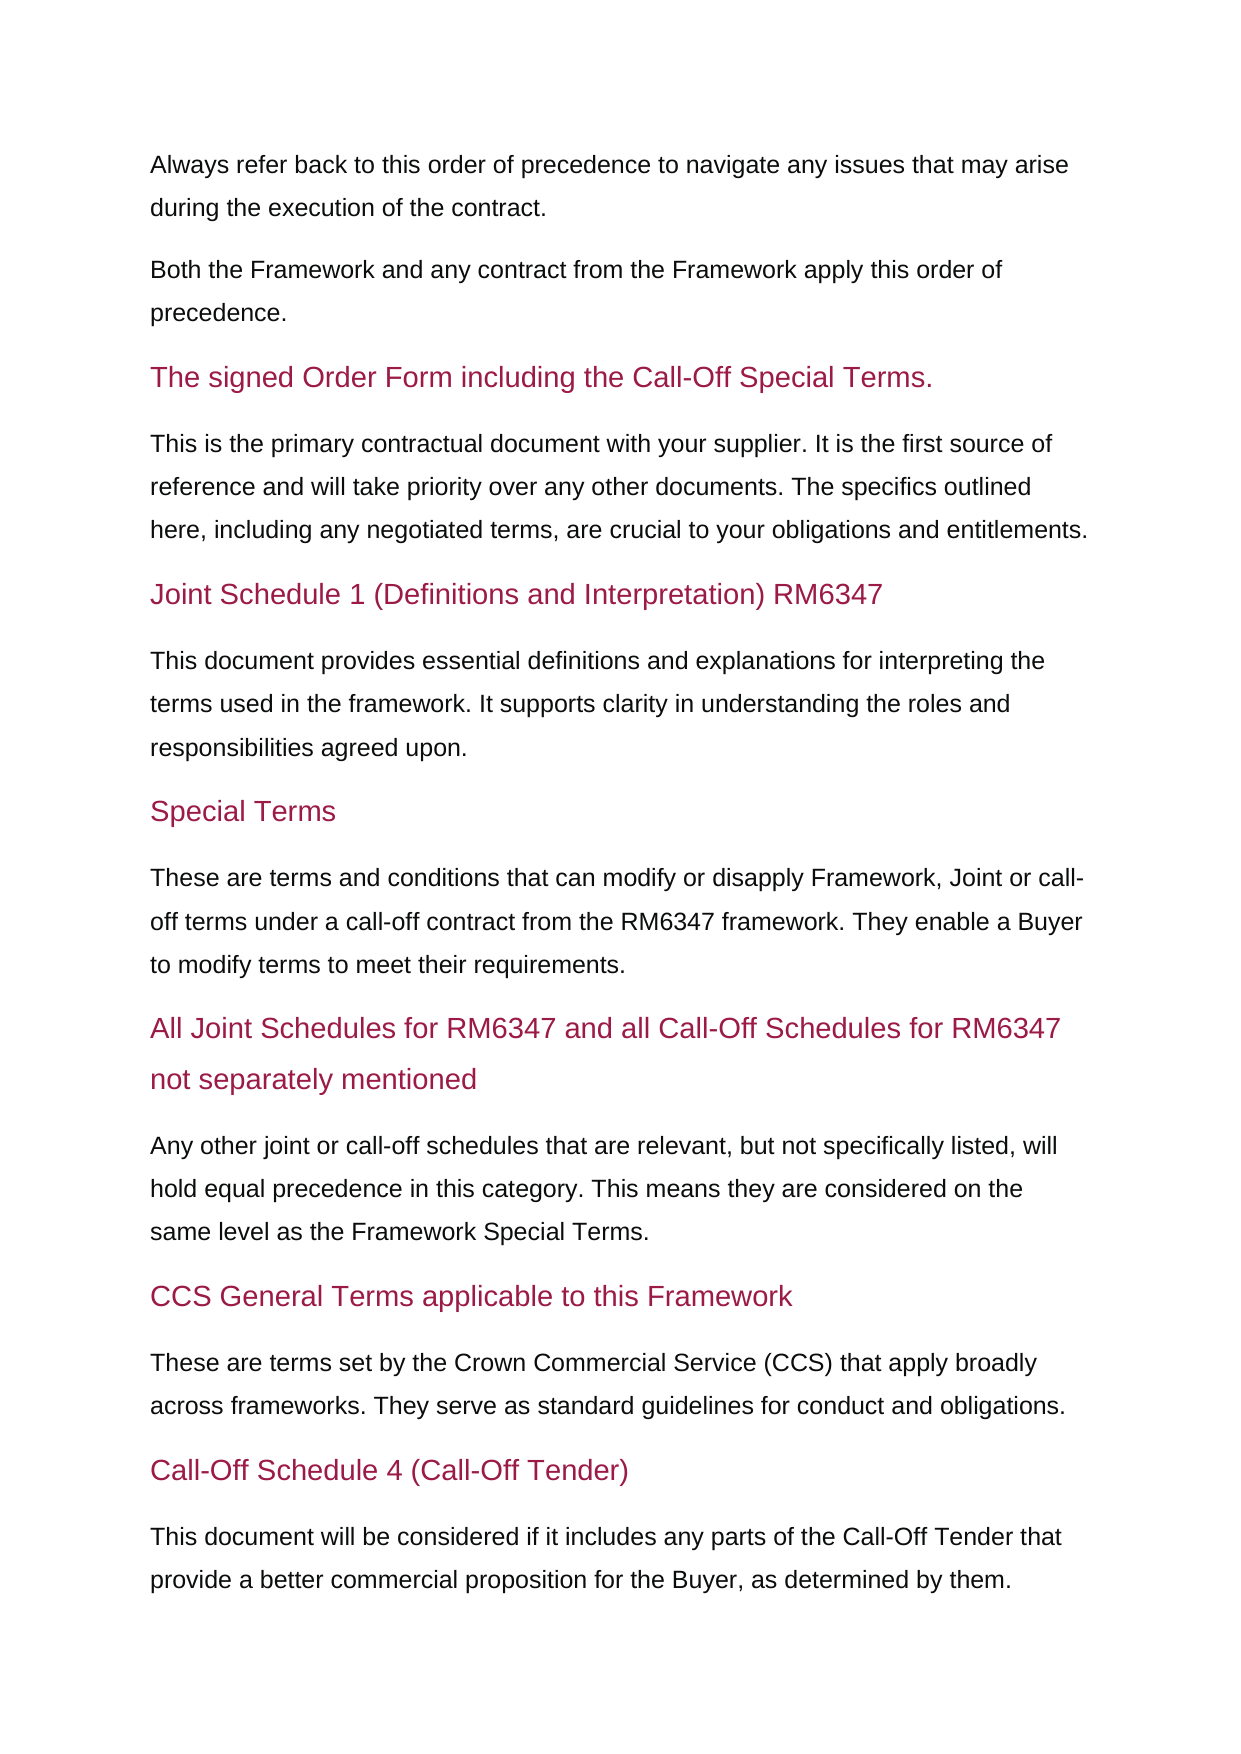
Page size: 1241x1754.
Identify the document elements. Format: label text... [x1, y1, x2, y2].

subtitle Joint Schedule 1 (Definitions and Interpretation) RM6347 [150, 577, 1090, 611]
subtitle Call-Off Schedule 4 (Call-Off Tender) [150, 1453, 1090, 1487]
text Both the Framework and any contract from the Framework apply this order of precedence. [150, 255, 1090, 327]
subtitle The signed Order Form including the Call-Off Special Terms. [150, 360, 1090, 393]
text This document provides essential definitions and explanations for interpreting the terms used in the framework. It supports clarity in understanding the roles and responsibilities agreed upon. [150, 646, 1090, 761]
text Any other joint or call-off schedules that are relevant, but not specifically listed, will hold equal precedence in this category. This means they are considered on the same level as the Framework Special Terms. [150, 1131, 1090, 1246]
subtitle Special Terms [150, 794, 1090, 828]
text Always refer back to this order of precedence to navigate any issues that may arise during the execution of the contract. [150, 150, 1090, 222]
text This document will be considered if it includes any parts of the Call-Off Tender that provide a better commercial proposition for the Buyer, as determined by them. [150, 1522, 1090, 1594]
subtitle CCS General Terms applicable to this Framework [150, 1279, 1090, 1313]
text These are terms set by the Crown Commercial Service (CCS) that apply broadly across frameworks. They serve as standard guidelines for conduct and obligations. [150, 1348, 1090, 1420]
subtitle All Joint Schedules for RM6347 and all Call-Off Schedules for RM6347 not separately mentioned [150, 1012, 1090, 1095]
text These are terms and conditions that can modify or disapply Framework, Joint or call-off terms under a call-off contract from the RM6347 framework. They enable a Buyer to modify terms to meet their requirements. [150, 863, 1090, 978]
text This is the primary contractual document with your supplier. It is the first source of reference and will take priority over any other documents. The specifics outlined here, including any negotiated terms, are crucial to your obligations and entitlements. [150, 429, 1090, 544]
